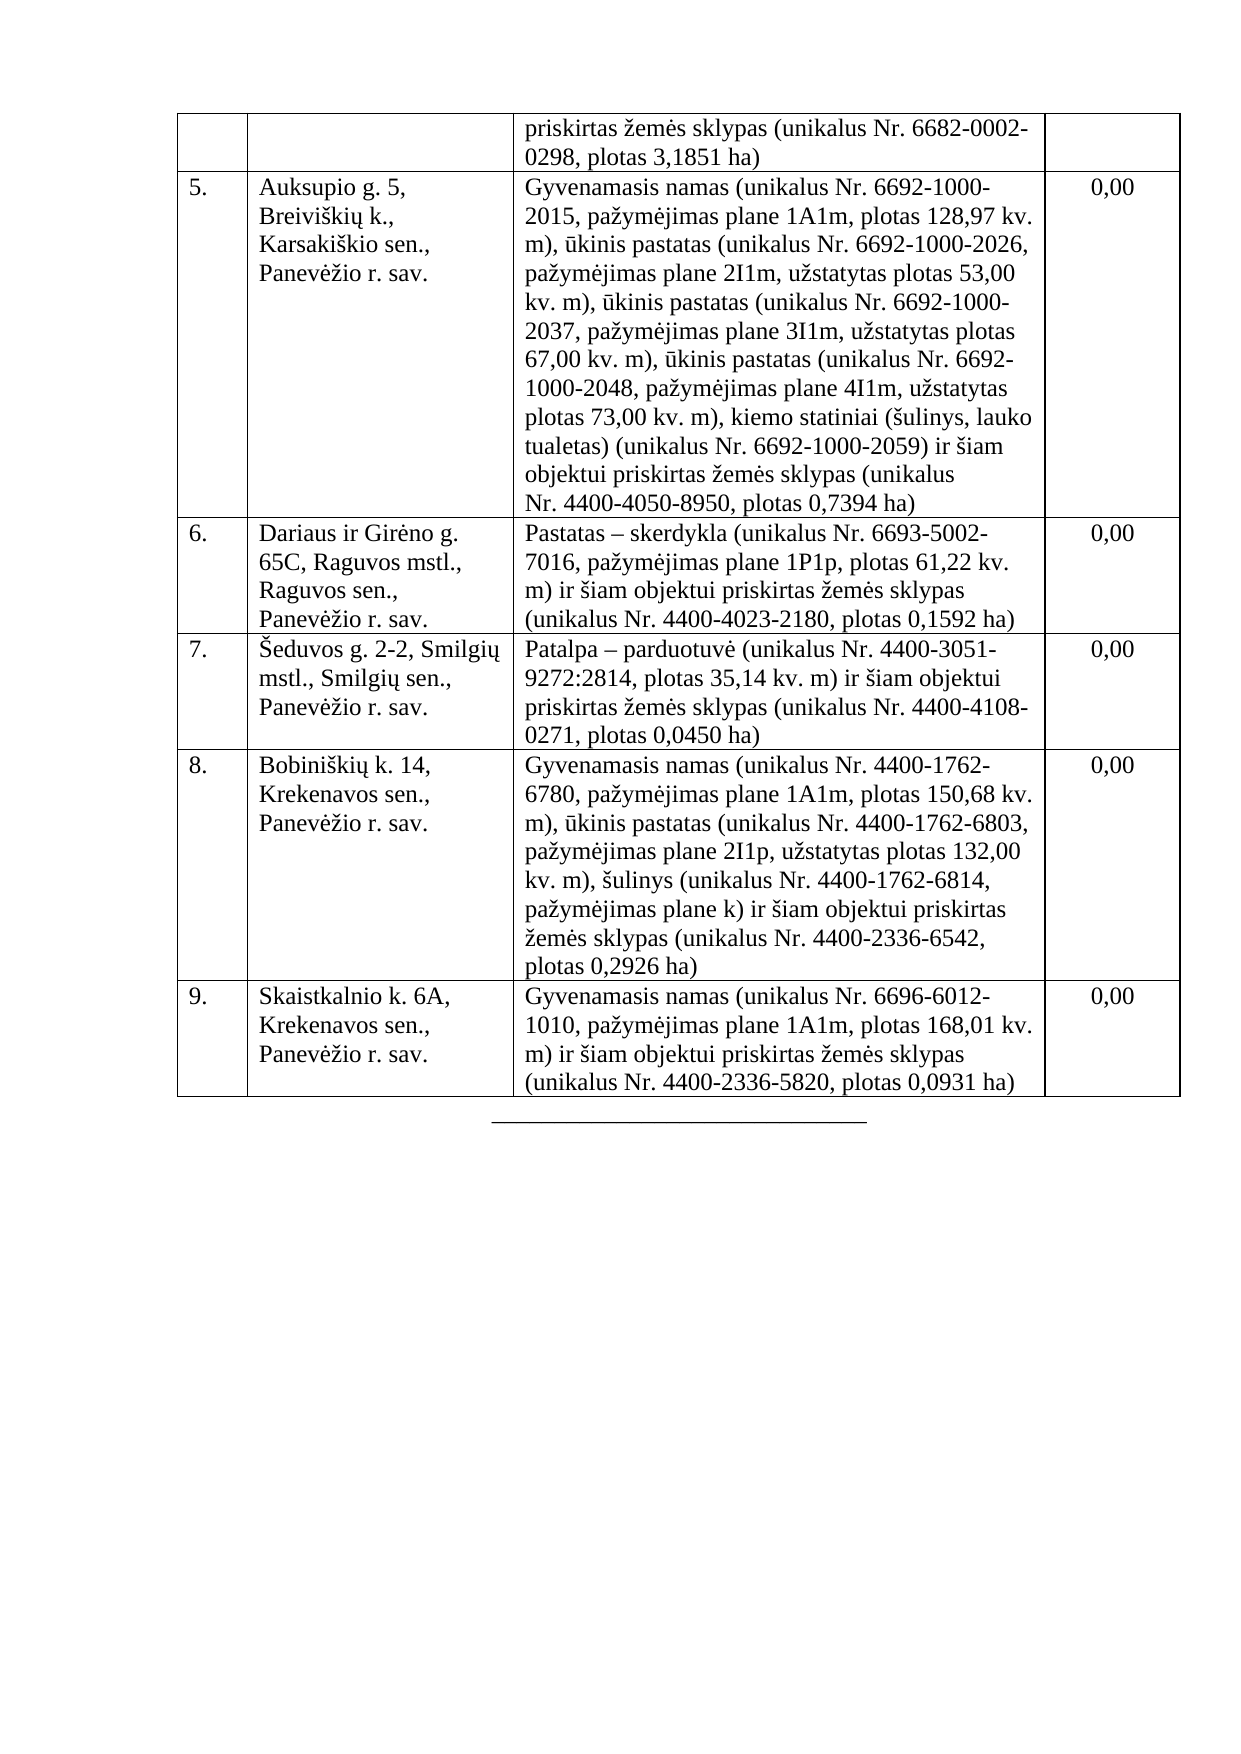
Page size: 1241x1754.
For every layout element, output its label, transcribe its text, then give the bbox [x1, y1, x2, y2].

table_cell Skaistkalnio k. 6A, Krekenavos sen., Panevėžio r. sav. [248, 981, 513, 1096]
table_cell Šeduvos g. 2-2, Smilgių mstl., Smilgių sen., Panevėžio r. sav. [248, 634, 513, 749]
table_cell priskirtas žemės sklypas (unikalus Nr. 6682-0002- 0298, plotas 3,1851 ha) [514, 114, 1044, 171]
table_cell Auksupio g. 5, Breiviškių k., Karsakiškio sen., Panevėžio r. sav. [248, 172, 513, 517]
table_cell 0,00 [1046, 981, 1179, 1096]
table_cell 8. [178, 750, 247, 980]
table_cell Bobiniškių k. 14, Krekenavos sen., Panevėžio r. sav. [248, 750, 513, 980]
table_cell Gyvenamasis namas (unikalus Nr. 4400-1762-6780, pažymėjimas plane 1A1m, plotas 150,68 kv. m), ūkinis pastatas (unikalus Nr. 4400-1762-6803, pažymėjimas plane 2I1p, užstatytas plotas 132,00 kv. m), šulinys (unikalus Nr. 4400-1762-6814, pažymėjimas plane k) ir šiam objektui priskirtas žemės sklypas (unikalus Nr. 4400-2336-6542, plotas 0,2926 ha) [514, 750, 1044, 980]
table_cell 0,00 [1046, 634, 1179, 749]
table_cell 0,00 [1046, 518, 1179, 633]
table_cell [178, 114, 247, 171]
table_cell 9. [178, 981, 247, 1096]
table_cell Patalpa – parduotuvė (unikalus Nr. 4400-3051-9272:2814, plotas 35,14 kv. m) ir šiam objektui priskirtas žemės sklypas (unikalus Nr. 4400-4108-0271, plotas 0,0450 ha) [514, 634, 1044, 749]
table_cell 7. [178, 634, 247, 749]
table_cell 6. [178, 518, 247, 633]
table_cell Pastatas – skerdykla (unikalus Nr. 6693-5002-7016, pažymėjimas plane 1P1p, plotas 61,22 kv. m) ir šiam objektui priskirtas žemės sklypas (unikalus Nr. 4400-4023-2180, plotas 0,1592 ha) [514, 518, 1044, 633]
table_cell 0,00 [1046, 750, 1179, 980]
table_cell 0,00 [1046, 172, 1179, 517]
table_cell Gyvenamasis namas (unikalus Nr. 6696-6012-1010, pažymėjimas plane 1A1m, plotas 168,01 kv. m) ir šiam objektui priskirtas žemės sklypas (unikalus Nr. 4400-2336-5820, plotas 0,0931 ha) [514, 981, 1044, 1096]
table_cell Dariaus ir Girėno g. 65C, Raguvos mstl., Raguvos sen., Panevėžio r. sav. [248, 518, 513, 633]
text ______________________________ [177, 1097, 1181, 1126]
table_cell [248, 114, 513, 171]
table_cell 5. [178, 172, 247, 517]
table_cell Gyvenamasis namas (unikalus Nr. 6692-1000-2015, pažymėjimas plane 1A1m, plotas 128,97 kv. m), ūkinis pastatas (unikalus Nr. 6692-1000-2026, pažymėjimas plane 2I1m, užstatytas plotas 53,00 kv. m), ūkinis pastatas (unikalus Nr. 6692-1000-2037, pažymėjimas plane 3I1m, užstatytas plotas 67,00 kv. m), ūkinis pastatas (unikalus Nr. 6692-1000-2048, pažymėjimas plane 4I1m, užstatytas plotas 73,00 kv. m), kiemo statiniai (šulinys, lauko tualetas) (unikalus Nr. 6692-1000-2059) ir šiam objektui priskirtas žemės sklypas (unikalus Nr. 4400-4050-8950, plotas 0,7394 ha) [514, 172, 1044, 517]
table_cell [1046, 114, 1179, 171]
